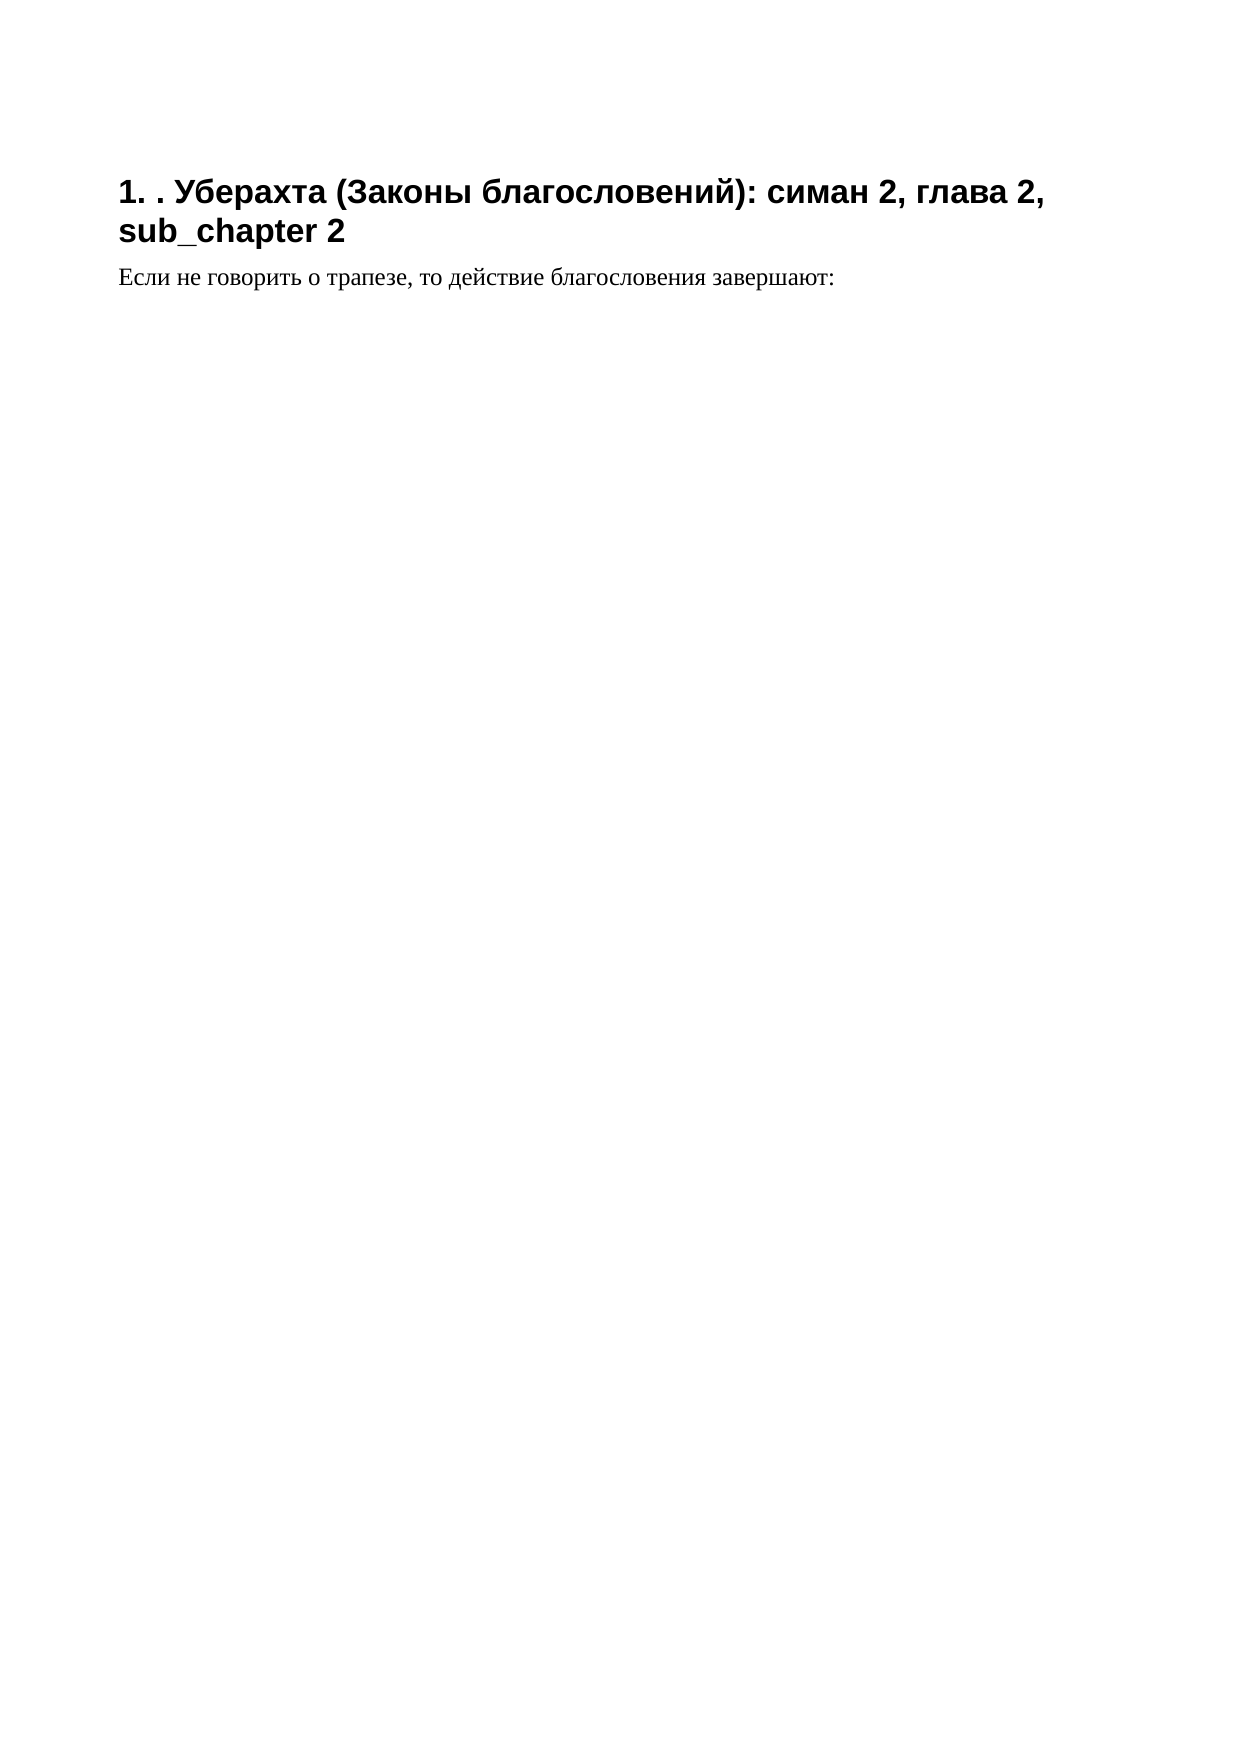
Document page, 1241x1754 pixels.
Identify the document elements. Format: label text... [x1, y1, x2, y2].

text Если не говорить о трапезе, то действие благословения завершают: [118, 176, 1122, 204]
subtitle . Уберахта (Законы благословений): симан 2, глава 2, sub_chapter 2 [118, 147, 1122, 176]
